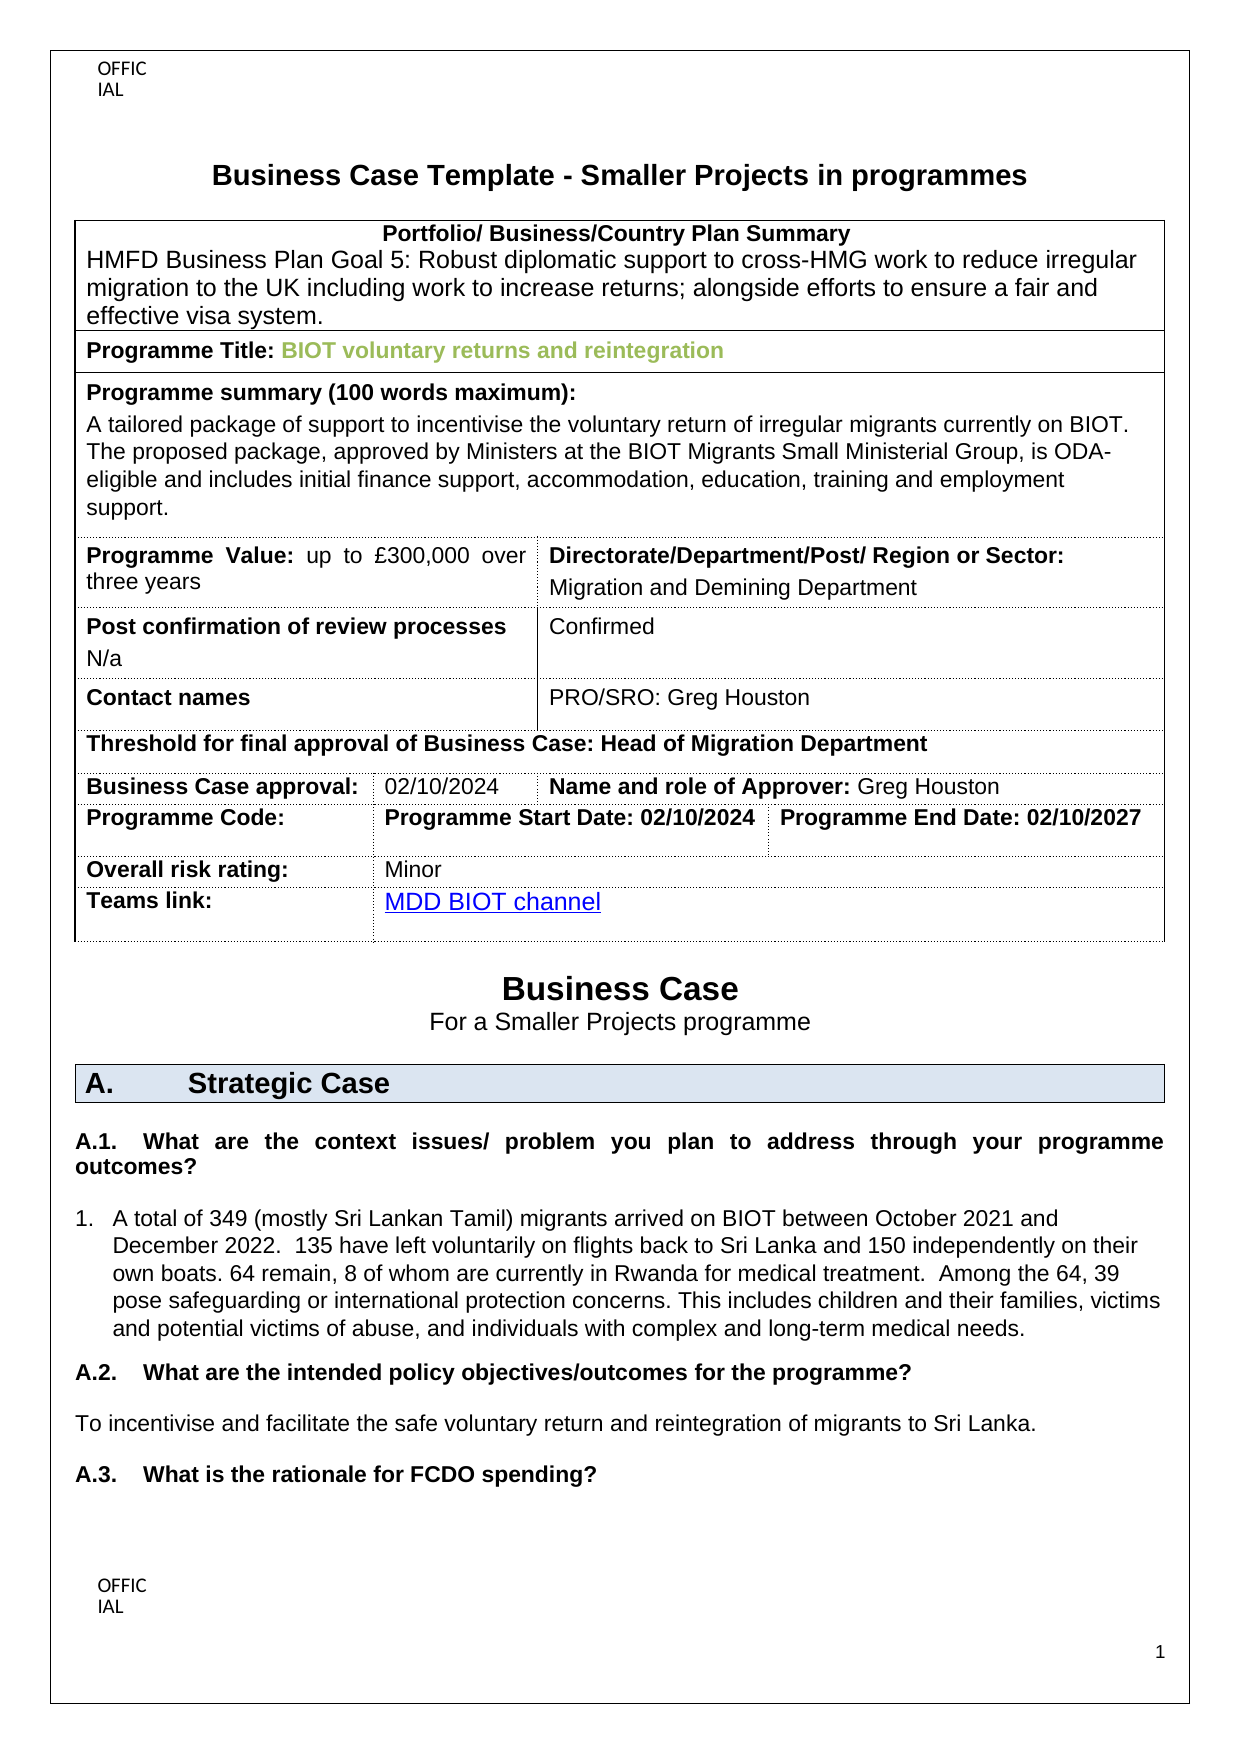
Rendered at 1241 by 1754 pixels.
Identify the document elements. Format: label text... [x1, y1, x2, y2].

table_cell 02/10/2024 [373, 773, 538, 804]
table_cell Programme Start Date: 02/10/2024 [373, 804, 768, 856]
list What are the intended policy objectives/outcomes for the programme? [75, 1360, 1165, 1386]
table_cell Confirmed [538, 607, 1164, 677]
table_cell Programme End Date: 02/10/2027 [769, 804, 1164, 856]
subtitle Strategic Case [76, 1065, 1164, 1102]
table_cell MDD BIOT channel [373, 887, 1164, 941]
text To incentivise and facilitate the safe voluntary return and reintegration of migrants to Sri Lanka. [75, 1411, 1165, 1437]
table_cell Overall risk rating: [76, 856, 373, 887]
text For a Smaller Projects programme [75, 1007, 1165, 1035]
list What is the rationale for FCDO spending? [75, 1462, 1165, 1488]
table_cell Minor [373, 856, 1164, 887]
table_cell Programme summary (100 words maximum): A tailored package of support to incentivise the voluntary return of irregular migrants currently on BIOT. The proposed package, approved by Ministers at the BIOT Migrants Small Ministerial Group, is ODA-eligible and includes initial finance support, accommodation, education, training and employment support. [76, 373, 1164, 536]
table_cell Post confirmation of review processes N/a [76, 607, 537, 677]
text Business Case [75, 970, 1165, 1007]
list A total of 349 (mostly Sri Lankan Tamil) migrants arrived on BIOT between October 2021 and December 2022. 135 have left voluntarily on flights back to Sri Lanka and 150 independently on their own boats. 64 remain, 8 of whom are currently in Rwanda for medical treatment. Among the 64, 39 pose safeguarding or international protection concerns. This includes children and their families, victims and potential victims of abuse, and individuals with complex and long-term medical needs. [75, 1205, 1165, 1341]
table_cell Name and role of Approver: Greg Houston [538, 773, 1164, 804]
table_cell Directorate/Department/Post/ Region or Sector: Migration and Demining Department [538, 536, 1164, 607]
table_header Portfolio/ Business/Country Plan Summary HMFD Business Plan Goal 5: Robust diplomatic support to cross-HMG work to reduce irregular migration to the UK including work to increase returns; alongside efforts to ensure a fair and effective visa system. [76, 221, 1164, 330]
table_cell Teams link: [76, 887, 373, 941]
table_cell Threshold for final approval of Business Case: Head of Migration Department [76, 730, 1164, 773]
list What are the context issues/ problem you plan to address through your programme outcomes? [75, 1128, 1165, 1179]
table_cell Programme Value: up to £300,000 over three years [76, 536, 538, 607]
table_cell Programme Code: [76, 804, 373, 856]
text Business Case Template - Smaller Projects in programmes [75, 159, 1165, 191]
table_cell Business Case approval: [76, 773, 373, 804]
table_cell Programme Title: BIOT voluntary returns and reintegration [76, 331, 1164, 372]
table_cell Contact names [76, 678, 537, 730]
table_cell PRO/SRO: Greg Houston [538, 678, 1164, 730]
